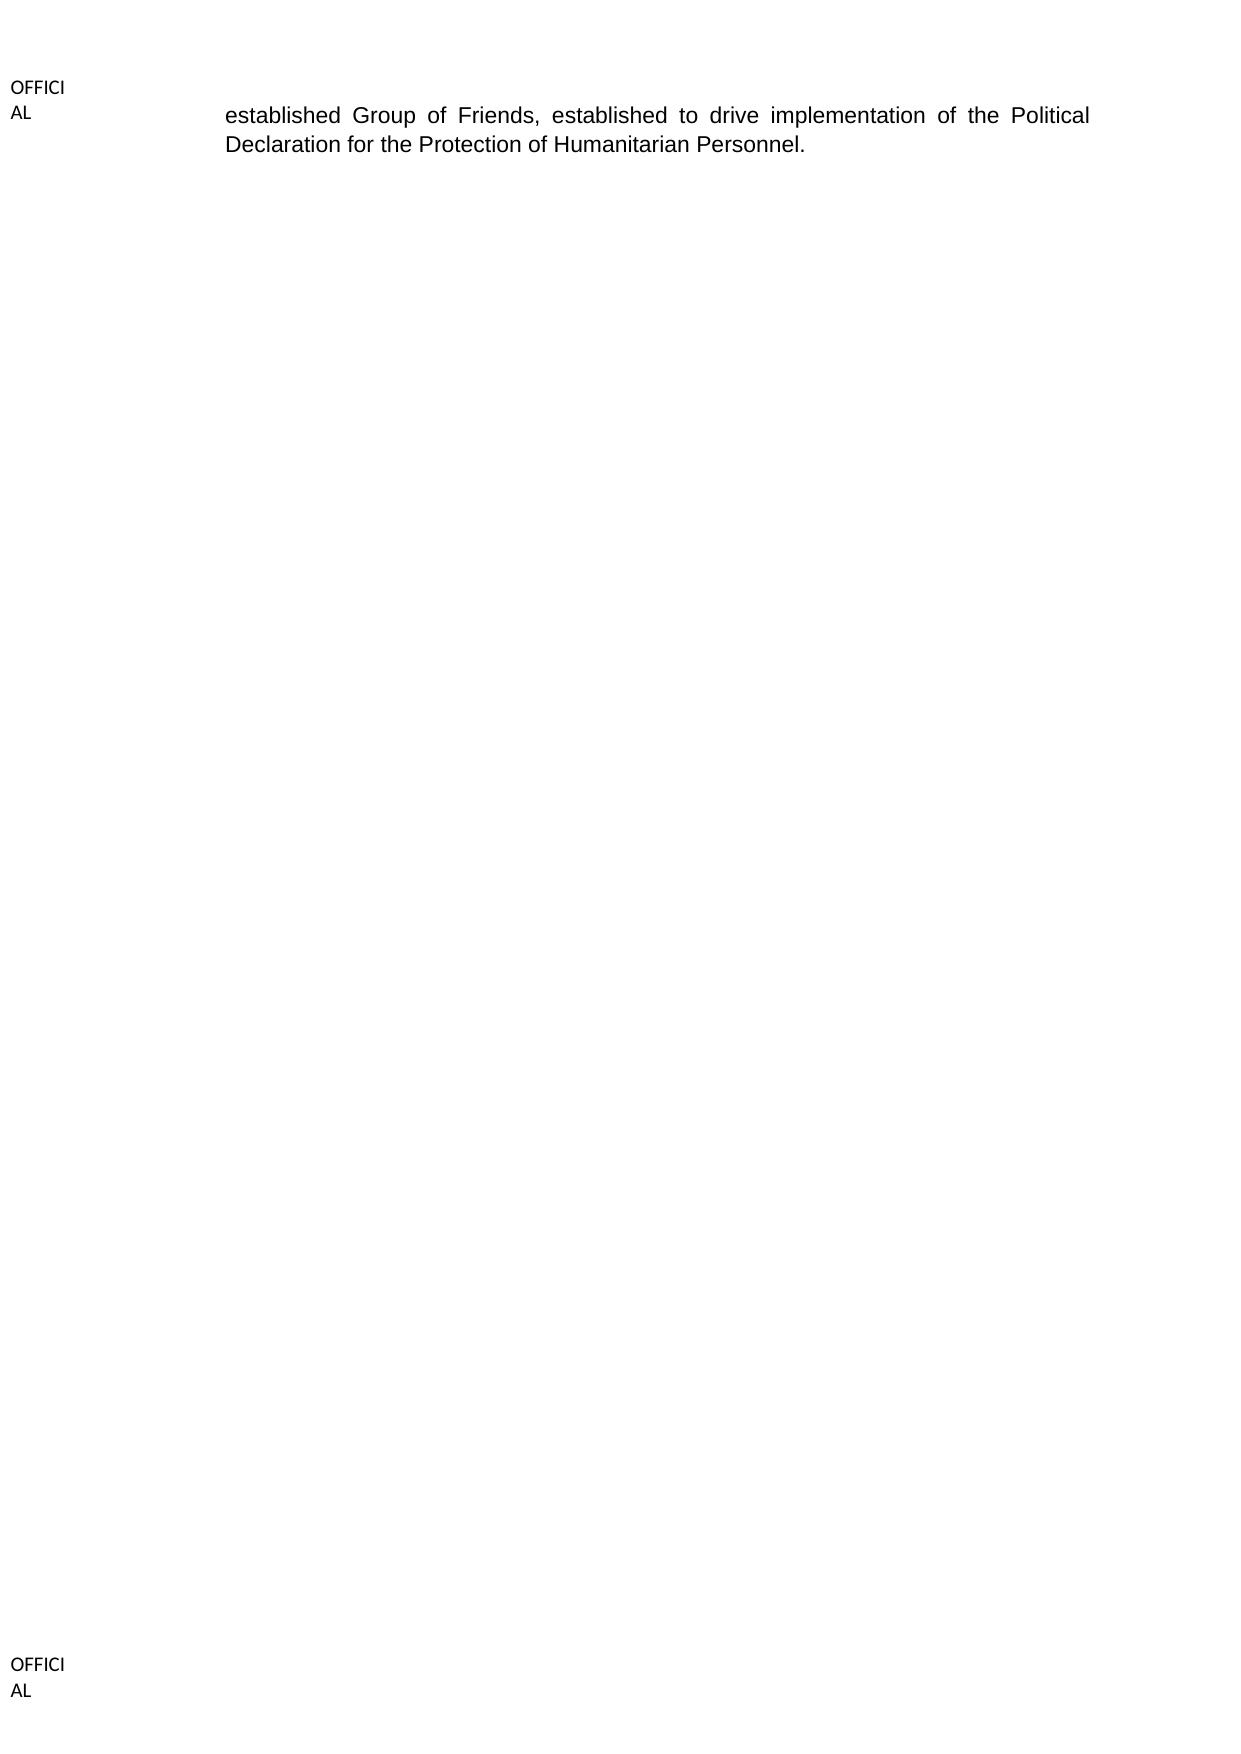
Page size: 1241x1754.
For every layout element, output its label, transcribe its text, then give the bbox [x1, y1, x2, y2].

list established Group of Friends, established to drive implementation of the Political Declaration for the Protection of Humanitarian Personnel. [187, 102, 1090, 157]
